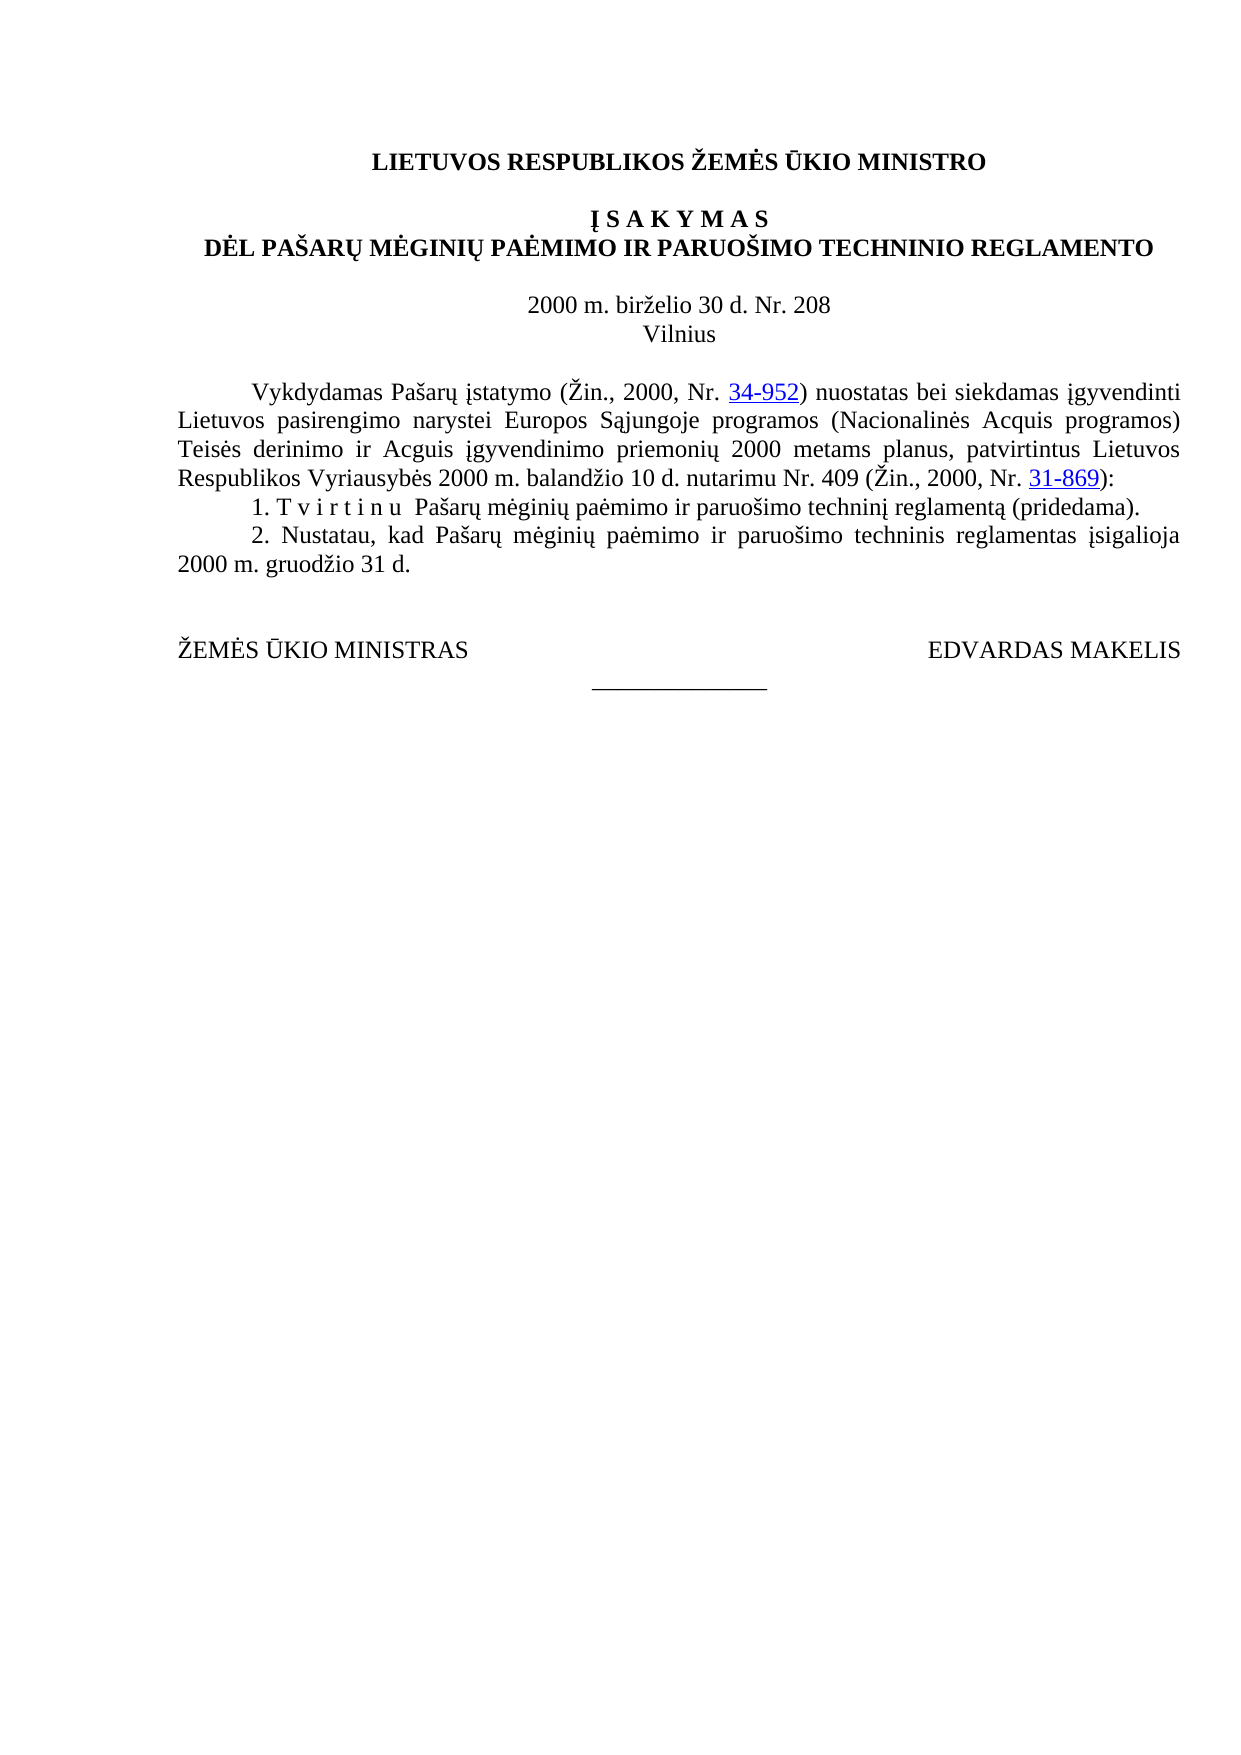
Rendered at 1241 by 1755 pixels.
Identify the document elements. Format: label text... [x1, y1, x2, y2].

text DĖL PAŠARŲ MĖGINIŲ PAĖMIMO IR PARUOŠIMO TECHNINIO REGLAMENTO [177, 233, 1181, 262]
text Vilnius [177, 319, 1181, 348]
text Vykdydamas Pašarų įstatymo (Žin., 2000, Nr. 34-952) nuostatas bei siekdamas įgyvendinti Lietuvos pasirengimo narystei Europos Sąjungoje programos (Nacionalinės Acquis programos) Teisės derinimo ir Acguis įgyvendinimo priemonių 2000 metams planus, patvirtintus Lietuvos Respublikos Vyriausybės 2000 m. balandžio 10 d. nutarimu Nr. 409 (Žin., 2000, Nr. 31-869): [177, 377, 1181, 492]
text 1. Tvirtinu Pašarų mėginių paėmimo ir paruošimo techninį reglamentą (pridedama). [177, 492, 1181, 521]
text ŽEMĖS ŪKIO MINISTRAS EDVARDAS MAKELIS [177, 636, 1181, 664]
text 2000 m. birželio 30 d. Nr. 208 [177, 291, 1181, 319]
text 2. Nustatau, kad Pašarų mėginių paėmimo ir paruošimo techninis reglamentas įsigalioja 2000 m. gruodžio 31 d. [177, 521, 1181, 578]
text Į S A K Y M A S [177, 204, 1181, 233]
text ______________ [177, 664, 1181, 693]
text LIETUVOS RESPUBLIKOS ŽEMĖS ŪKIO MINISTRO [177, 147, 1181, 176]
